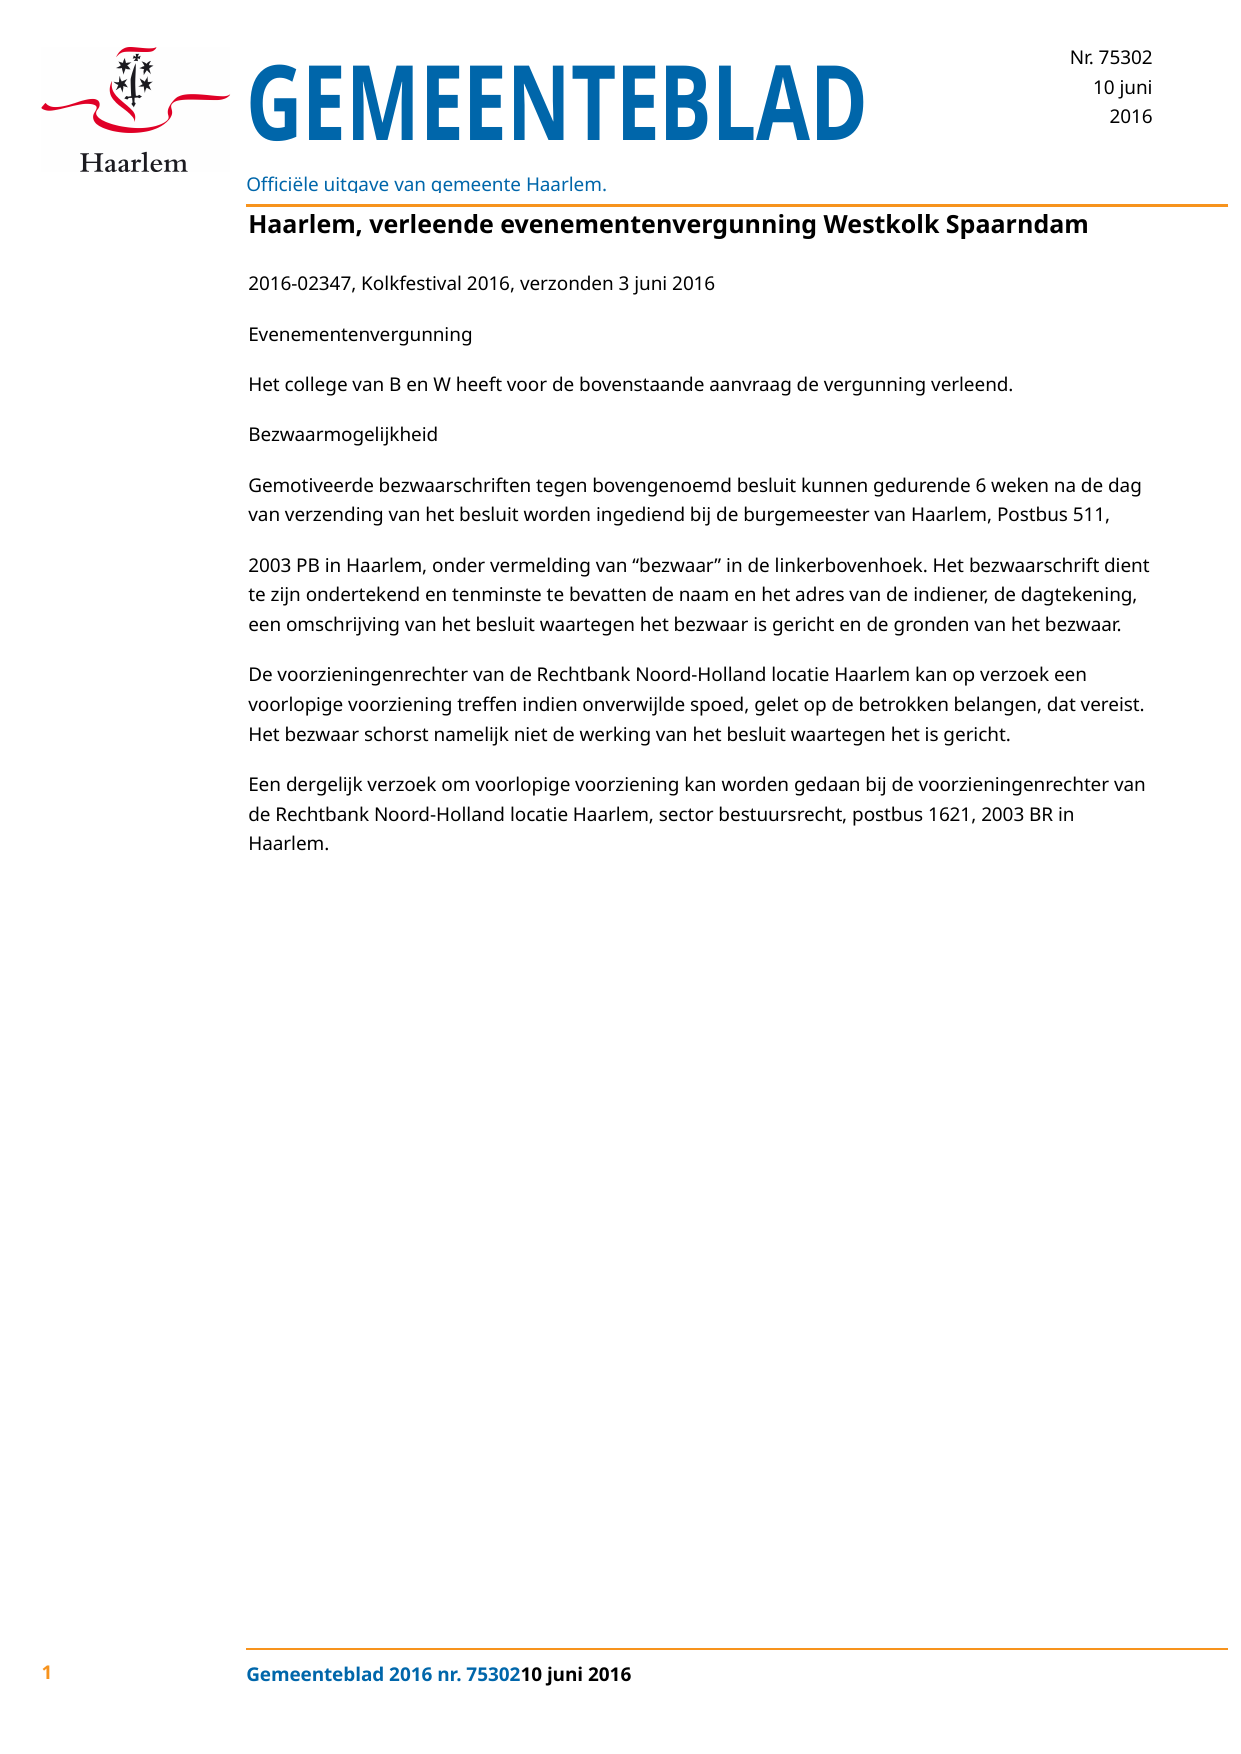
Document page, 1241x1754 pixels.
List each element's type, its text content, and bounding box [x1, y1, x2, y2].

picture [41, 47, 231, 172]
text Gemotiveerde bezwaarschriften tegen bovengenoemd besluit kunnen gedurende 6 weken na de dag van verzending van het besluit worden ingediend bij de burgemeester van Haarlem, Postbus 511, [248, 472, 1152, 527]
text Evenementenvergunning [248, 321, 1152, 346]
text 2003 PB in Haarlem, onder vermelding van “bezwaar” in de linkerbovenhoek. Het bezwaarschrift dient te zijn ondertekend en tenminste te bevatten de naam en het adres van de indiener, de dagtekening, een omschrijving van het besluit waartegen het bezwaar is gericht en de gronden van het bezwaar. [248, 552, 1152, 637]
text 2016-02347, Kolkfestival 2016, verzonden 3 juni 2016 [248, 270, 1152, 296]
text Haarlem, verleende evenementenvergunning Westkolk Spaarndam [248, 207, 1152, 241]
text Het college van B en W heeft voor de bovenstaande aanvraag de vergunning verleend. [248, 371, 1152, 397]
text Een dergelijk verzoek om voorlopige voorziening kan worden gedaan bij de voorzieningenrechter van de Rechtbank Noord-Holland locatie Haarlem, sector bestuursrecht, postbus 1621, 2003 BR in Haarlem. [248, 771, 1152, 856]
text Bezwaarmogelijkheid [248, 422, 1152, 447]
text De voorzieningenrechter van de Rechtbank Noord-Holland locatie Haarlem kan op verzoek een voorlopige voorziening treffen indien onverwijlde spoed, gelet op de betrokken belangen, dat vereist. Het bezwaar schorst namelijk niet de werking van het besluit waartegen het is gericht. [248, 662, 1152, 746]
